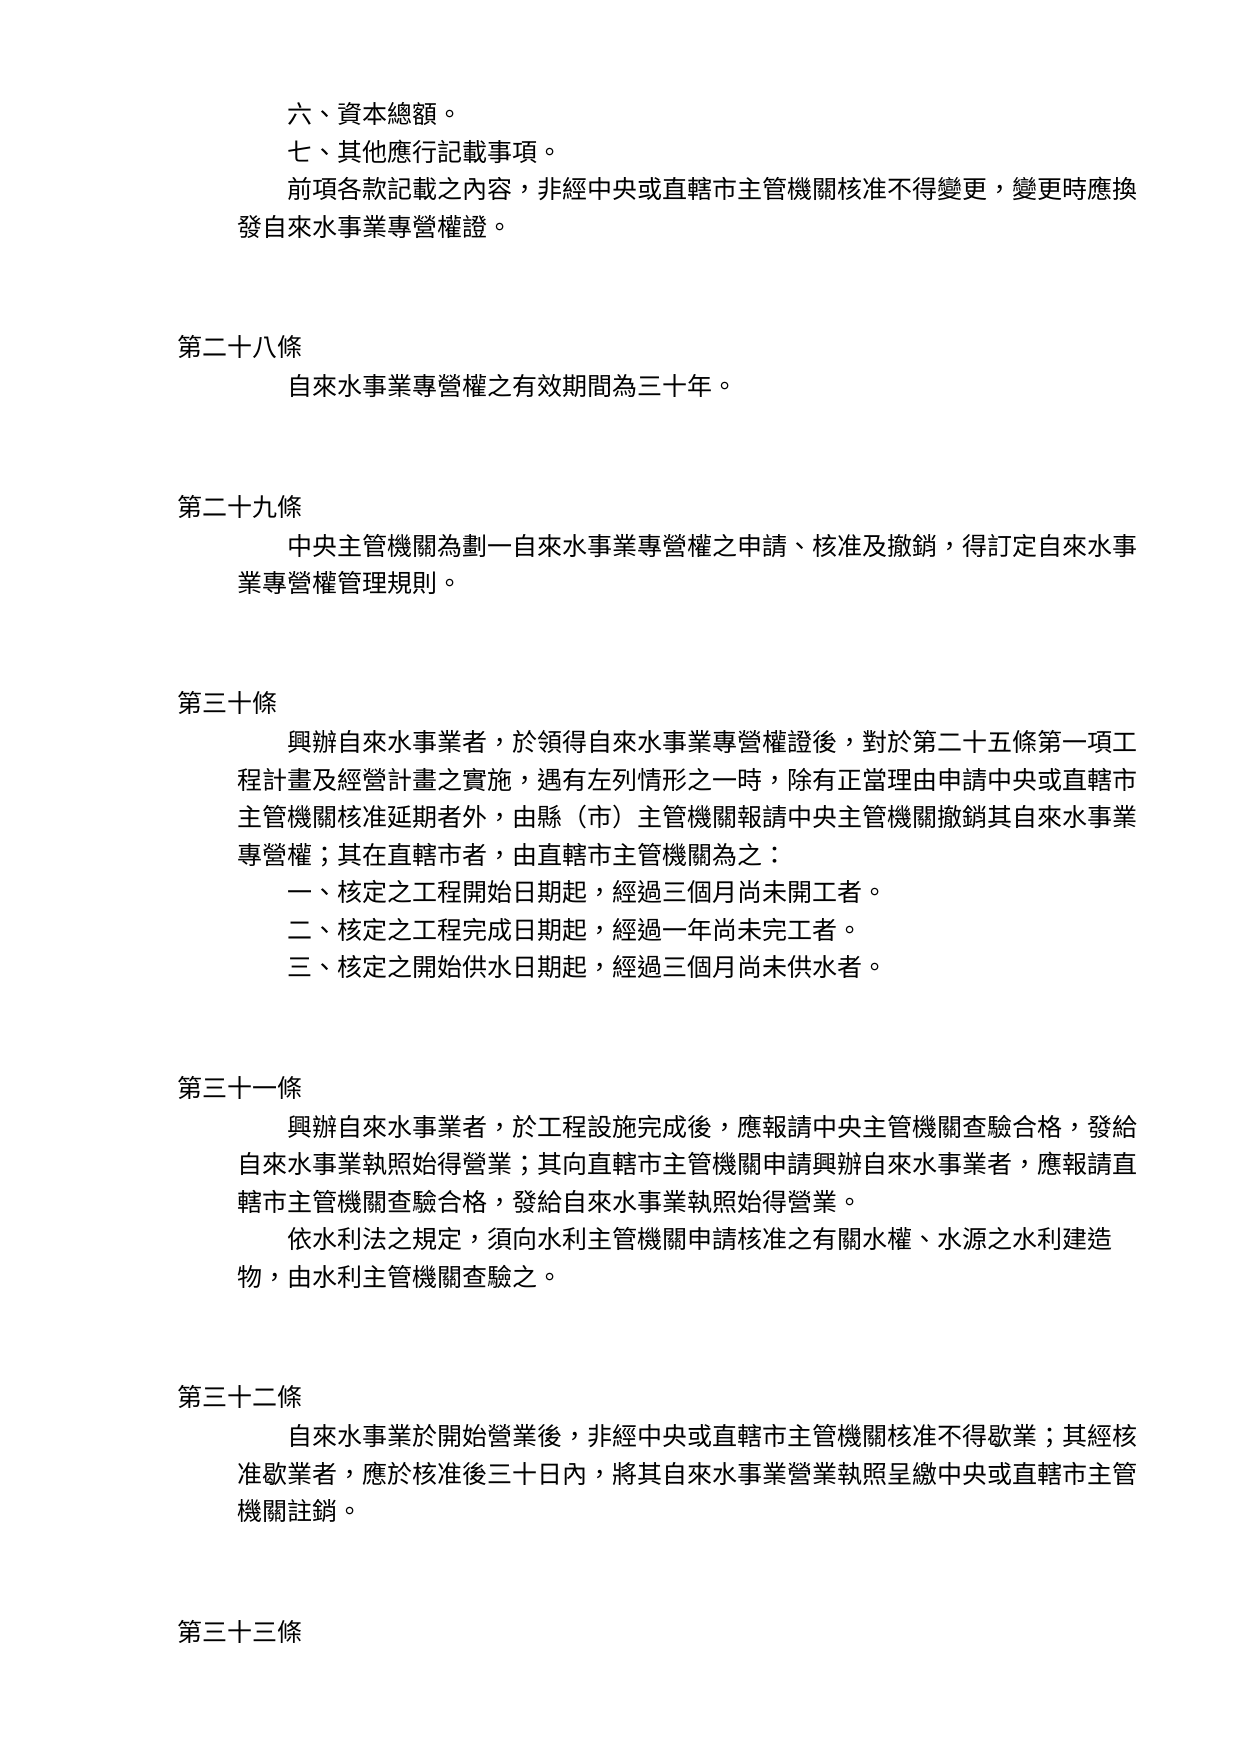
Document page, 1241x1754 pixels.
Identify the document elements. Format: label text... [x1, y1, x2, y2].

table_header [131, 1375, 176, 1569]
table_header 自來水事業專營權之有效期間為三十年。 [236, 365, 743, 405]
table_header 第三十條 [176, 682, 1150, 1025]
table_header [129, 1065, 1156, 1374]
table_header [176, 91, 1150, 285]
table_header 第二十八條 [176, 325, 749, 444]
table_header 興辦自來水事業者，於領得自來水事業專營權證後，對於第二十五條第一項工程計畫及經營計畫之實施，遇有左列情形之一時，除有正當理由申請中央或直轄市主管機關核准延期者外，由縣（市）主管機關報請中央主管機關撤銷其自來水事業專營權；其在直轄市者，由直轄市主管機關為之： 一、核定之工程開始日期起，經過三個月尚未開工者。 二、核定之工程完成日期起，經過一年尚未完工者。 三、核定之開始供水日期起，經過三個月尚未供水者。 [236, 721, 1144, 986]
table_header [129, 90, 1156, 324]
table_header [84, 680, 129, 1064]
table_header 自來水事業於開始營業後，非經中央或直轄市主管機關核准不得歇業；其經核准歇業者，應於核准後三十日內，將其自來水事業營業執照呈繳中央或直轄市主管機關註銷。 [236, 1415, 1144, 1530]
table_header [84, 483, 129, 680]
table_header [84, 324, 129, 483]
table_header [178, 721, 236, 986]
table_header [84, 1374, 129, 1608]
table_header [178, 93, 236, 246]
table_header [84, 1065, 129, 1374]
table_header [178, 1415, 236, 1530]
table_header [131, 1066, 176, 1335]
table_header [131, 682, 176, 1025]
table_header 第三十二條 [176, 1375, 1150, 1569]
table_header [84, 1608, 129, 1652]
table_header 第三十一條 [176, 1066, 1150, 1335]
table_header [178, 524, 236, 602]
table_header [131, 485, 176, 641]
table_header [129, 680, 1156, 1064]
table_header [129, 1374, 1156, 1608]
table_header [131, 1610, 176, 1650]
table_header [178, 1105, 236, 1296]
table_header 中央主管機關為劃一自來水事業專營權之申請、核准及撤銷，得訂定自來水事業專營權管理規則。 [236, 524, 1144, 602]
table_header [84, 90, 129, 324]
table_header [131, 91, 176, 285]
table_header 六、資本總額。 七、其他應行記載事項。 前項各款記載之內容，非經中央或直轄市主管機關核准不得變更，變更時應換發自來水事業專營權證。 [236, 93, 1144, 246]
table_header [129, 324, 756, 483]
table_header [131, 325, 176, 444]
table_header [129, 483, 1156, 680]
table_header [178, 365, 236, 405]
table_header 第三十三條 [176, 1610, 1150, 1650]
table_header 興辦自來水事業者，於工程設施完成後，應報請中央主管機關查驗合格，發給自來水事業執照始得營業；其向直轄市主管機關申請興辦自來水事業者，應報請直轄市主管機關查驗合格，發給自來水事業執照始得營業。 依水利法之規定，須向水利主管機關申請核准之有關水權、水源之水利建造物，由水利主管機關查驗之。 [236, 1105, 1144, 1296]
table_header [129, 1608, 1156, 1652]
table_header 第二十九條 [176, 485, 1150, 641]
